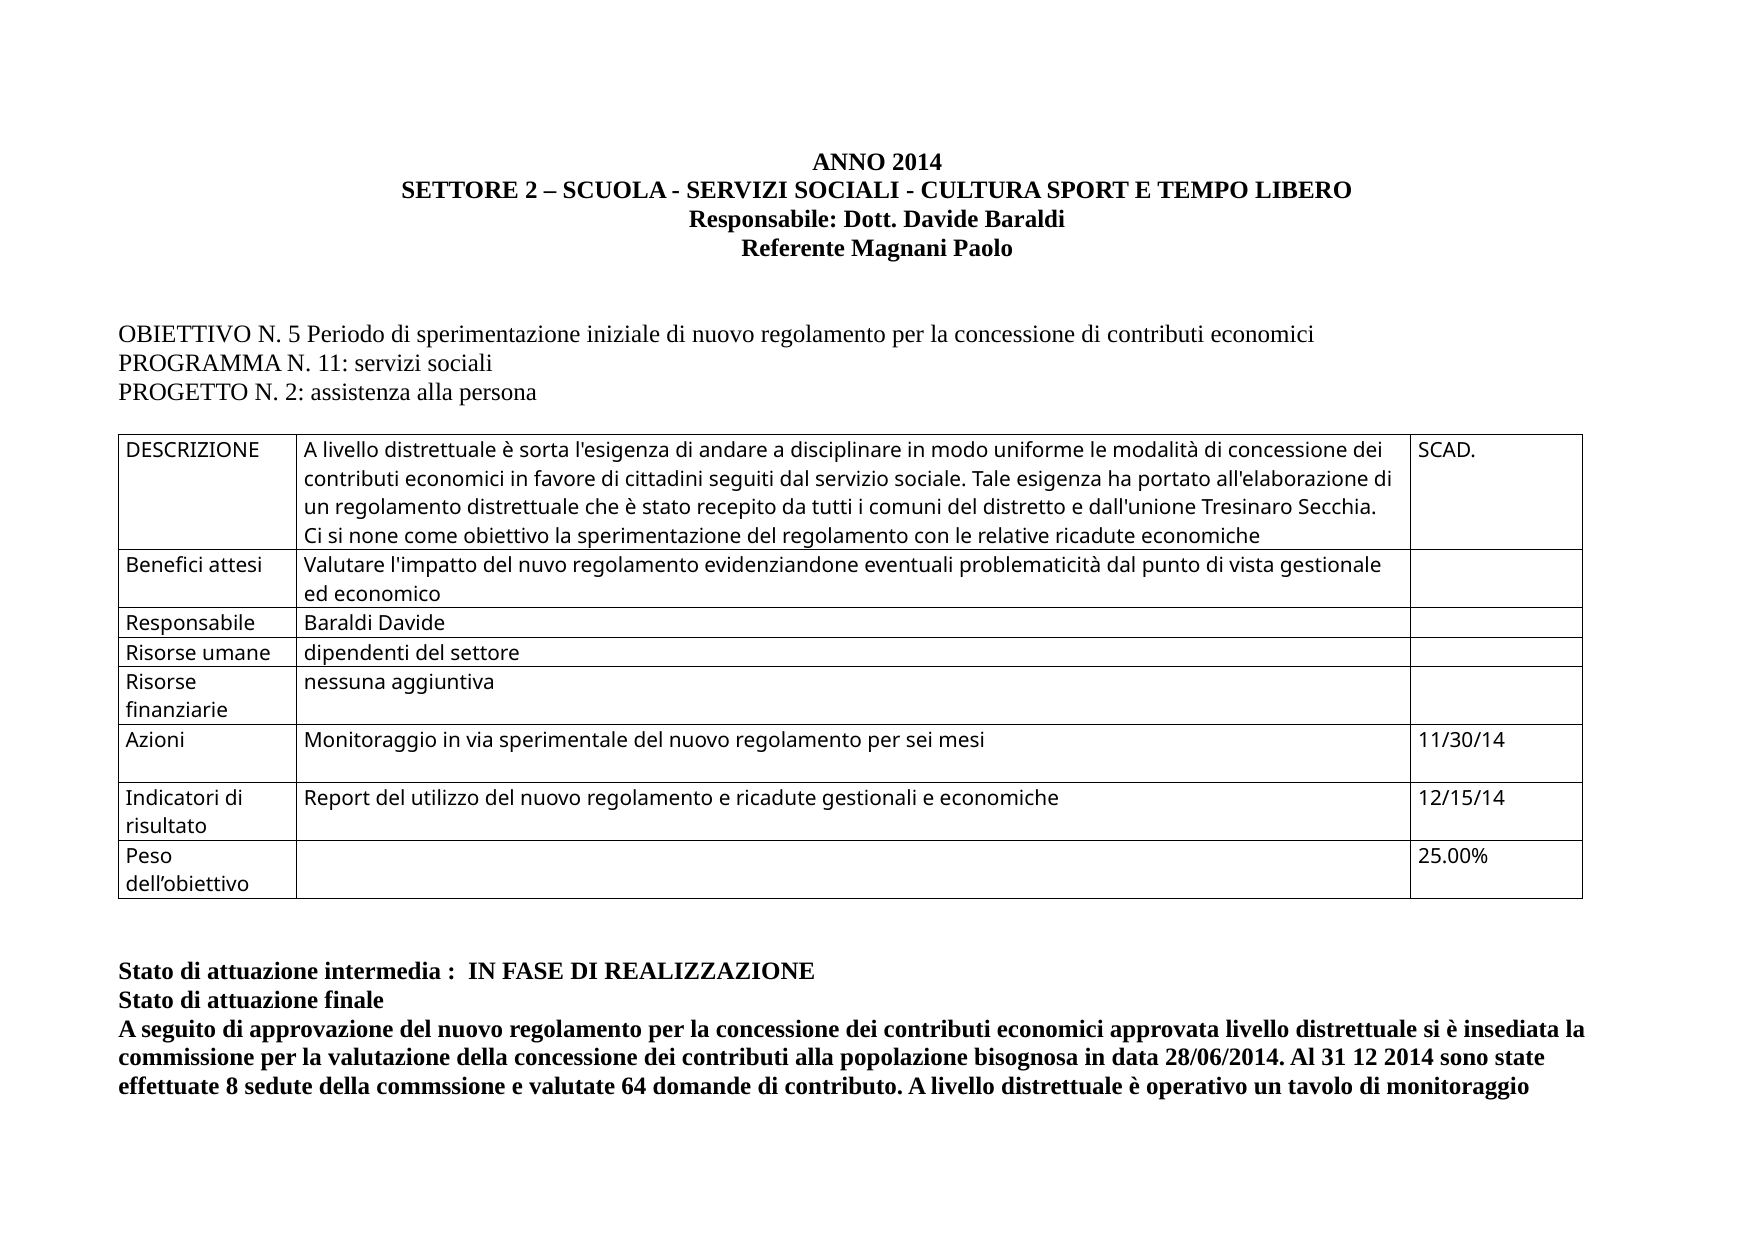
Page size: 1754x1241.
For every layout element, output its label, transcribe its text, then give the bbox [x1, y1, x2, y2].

table_cell [1411, 638, 1582, 666]
table_cell Valutare l'impatto del nuvo regolamento evidenziandone eventuali problematicità dal punto di vista gestionale ed economico [297, 550, 1410, 607]
table_cell Report del utilizzo del nuovo regolamento e ricadute gestionali e economiche [297, 783, 1410, 840]
table_cell Risorse umane [119, 638, 296, 666]
table_cell Azioni [119, 725, 296, 782]
table_cell [297, 841, 1410, 898]
text Referente Magnani Paolo [118, 233, 1636, 262]
table_cell Baraldi Davide [297, 608, 1410, 637]
table_cell 30/11/14 [1411, 725, 1582, 782]
table_cell [1411, 550, 1582, 607]
table_cell Risorse finanziarie [119, 667, 296, 724]
text Stato di attuazione intermedia : IN FASE DI REALIZZAZIONE [118, 956, 1636, 985]
table_cell Responsabile [119, 608, 296, 637]
table_cell nessuna aggiuntiva [297, 667, 1410, 724]
text A seguito di approvazione del nuovo regolamento per la concessione dei contributi economici approvata livello distrettuale si è insediata la commissione per la valutazione della concessione dei contributi alla popolazione bisognosa in data 28/06/2014. Al 31 12 2014 sono state effettuate 8 sedute della commssione e valutate 64 domande di contributo. A livello distrettuale è operativo un tavolo di monitoraggio [118, 1014, 1636, 1100]
table_header A livello distrettuale è sorta l'esigenza di andare a disciplinare in modo uniforme le modalità di concessione dei contributi economici in favore di cittadini seguiti dal servizio sociale. Tale esigenza ha portato all'elaborazione di un regolamento distrettuale che è stato recepito da tutti i comuni del distretto e dall'unione Tresinaro Secchia. Ci si none come obiettivo la sperimentazione del regolamento con le relative ricadute economiche [297, 435, 1410, 549]
text PROGETTO N. 2: assistenza alla persona [118, 377, 1636, 406]
text SETTORE 2 – SCUOLA - SERVIZI SOCIALI - CULTURA SPORT E TEMPO LIBERO [118, 176, 1636, 204]
text OBIETTIVO N. 5 Periodo di sperimentazione iniziale di nuovo regolamento per la concessione di contributi economici [118, 319, 1636, 348]
table_cell Benefici attesi [119, 550, 296, 607]
text PROGRAMMA N. 11: servizi sociali [118, 348, 1636, 377]
table_cell [1411, 608, 1582, 637]
table_header SCAD. [1411, 435, 1582, 549]
table_cell Indicatori di risultato [119, 783, 296, 840]
text ANNO 2014 [118, 147, 1636, 176]
text Stato di attuazione finale [118, 985, 1636, 1014]
table_cell dipendenti del settore [297, 638, 1410, 666]
table_cell 15/12/14 [1411, 783, 1582, 840]
table_cell Monitoraggio in via sperimentale del nuovo regolamento per sei mesi [297, 725, 1410, 782]
text Responsabile: Dott. Davide Baraldi [118, 204, 1636, 233]
table_cell Peso dell’obiettivo [119, 841, 296, 898]
table_cell 25,00% [1411, 841, 1582, 898]
table_header DESCRIZIONE [119, 435, 296, 549]
table_cell [1411, 667, 1582, 724]
